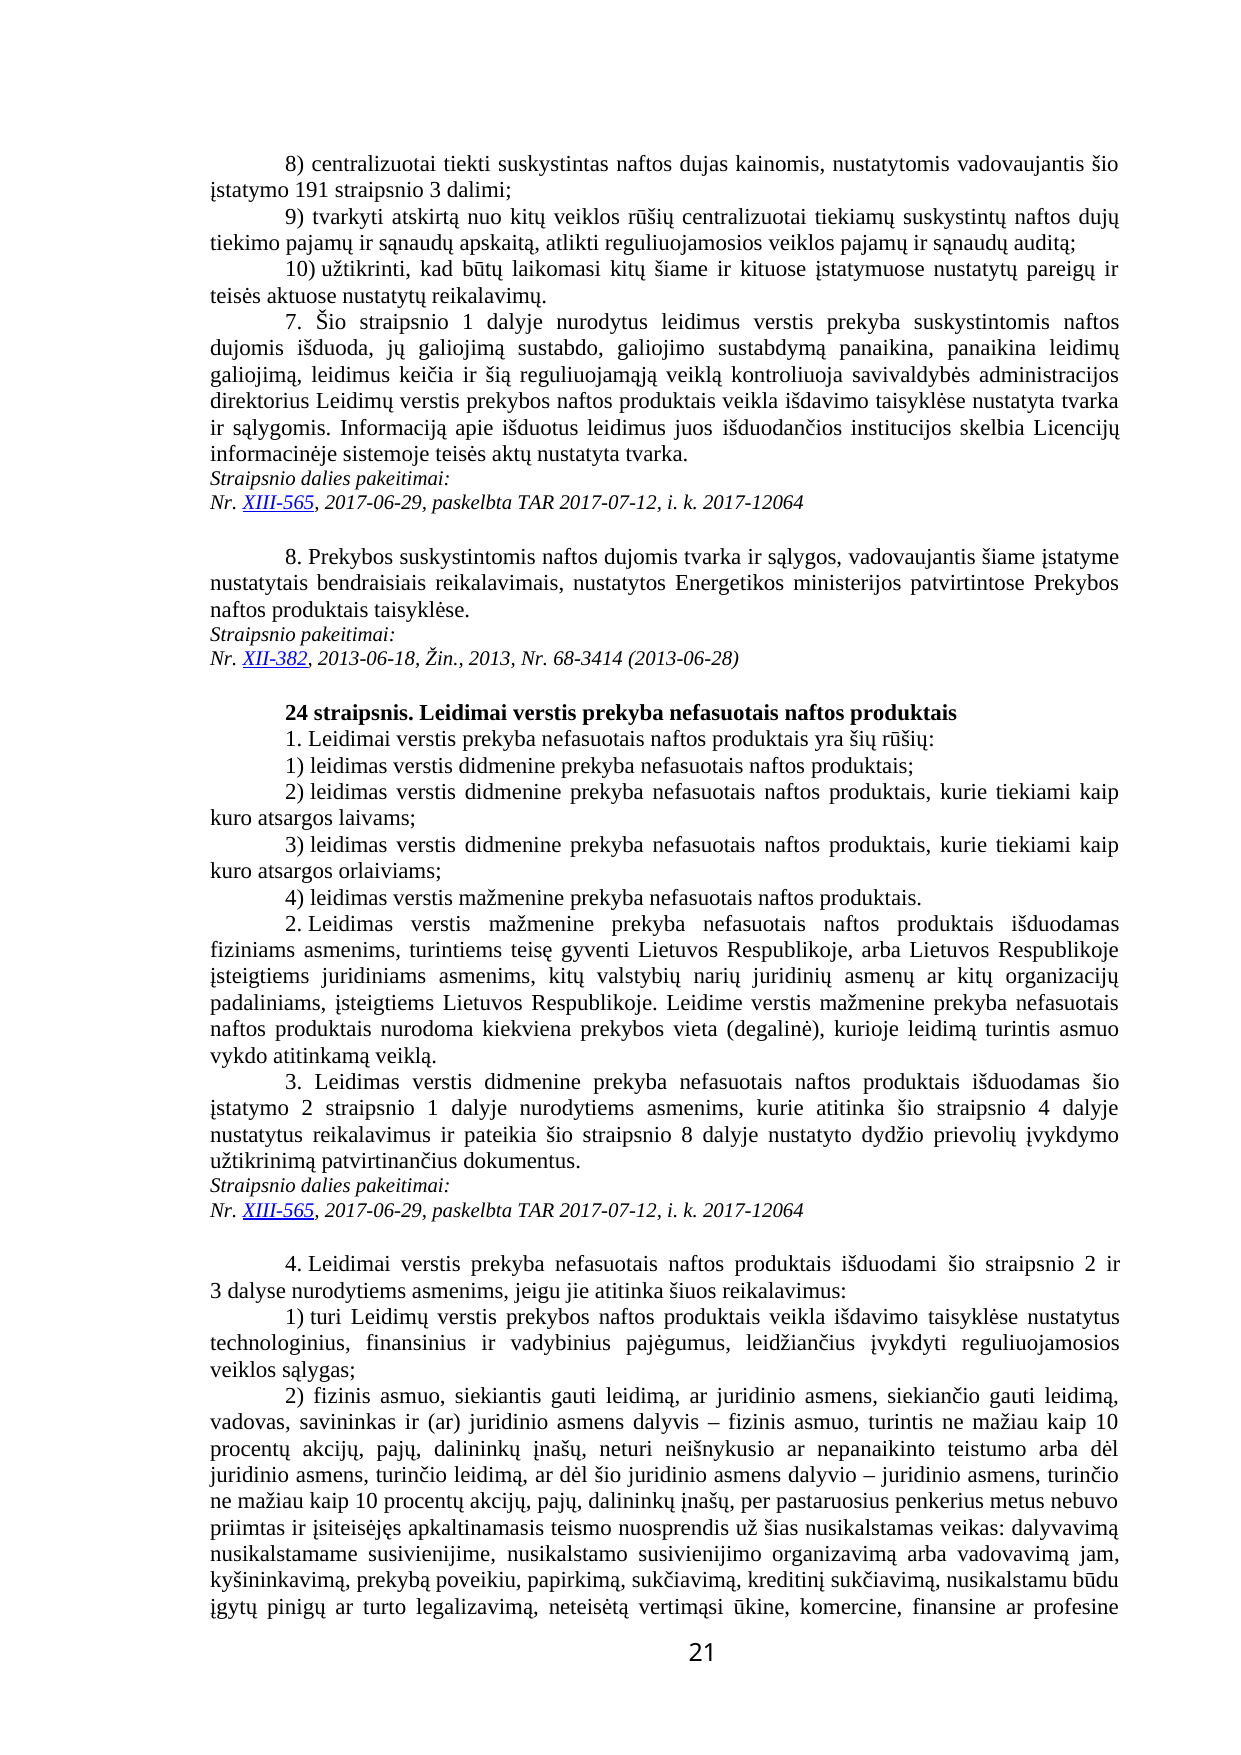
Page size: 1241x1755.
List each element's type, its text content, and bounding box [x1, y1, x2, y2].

text 7. Šio straipsnio 1 dalyje nurodytus leidimus verstis prekyba suskystintomis naftos dujomis išduoda, jų galiojimą sustabdo, galiojimo sustabdymą panaikina, panaikina leidimų galiojimą, leidimus keičia ir šią reguliuojamąją veiklą kontroliuoja savivaldybės administracijos direktorius Leidimų verstis prekybos naftos produktais veikla išdavimo taisyklėse nustatyta tvarka ir sąlygomis. Informaciją apie išduotus leidimus juos išduodančios institucijos skelbia Licencijų informacinėje sistemoje teisės aktų nustatyta tvarka. [210, 308, 1120, 466]
text 1) turi Leidimų verstis prekybos naftos produktais veikla išdavimo taisyklėse nustatytus technologinius, finansinius ir vadybinius pajėgumus, leidžiančius įvykdyti reguliuojamosios veiklos sąlygas; [210, 1303, 1120, 1382]
text 3. Leidimas verstis didmenine prekyba nefasuotais naftos produktais išduodamas šio įstatymo 2 straipsnio 1 dalyje nurodytiems asmenims, kurie atitinka šio straipsnio 4 dalyje nustatytus reikalavimus ir pateikia šio straipsnio 8 dalyje nustatyto dydžio prievolių įvykdymo užtikrinimą patvirtinančius dokumentus. [210, 1068, 1120, 1173]
text 2) leidimas verstis didmenine prekyba nefasuotais naftos produktais, kurie tiekiami kaip kuro atsargos laivams; [210, 778, 1120, 831]
text 1) leidimas verstis didmenine prekyba nefasuotais naftos produktais; [210, 752, 1120, 778]
text Nr. XII-382, 2013-06-18, Žin., 2013, Nr. 68-3414 (2013-06-28) [210, 646, 1120, 670]
text Straipsnio pakeitimai: [210, 622, 1120, 646]
text 2. Leidimas verstis mažmenine prekyba nefasuotais naftos produktais išduodamas fiziniams asmenims, turintiems teisę gyventi Lietuvos Respublikoje, arba Lietuvos Respublikoje įsteigtiems juridiniams asmenims, kitų valstybių narių juridinių asmenų ar kitų organizacijų padaliniams, įsteigtiems Lietuvos Respublikoje. Leidime verstis mažmenine prekyba nefasuotais naftos produktais nurodoma kiekviena prekybos vieta (degalinė), kurioje leidimą turintis asmuo vykdo atitinkamą veiklą. [210, 910, 1120, 1068]
text Straipsnio dalies pakeitimai: [210, 1173, 1120, 1197]
text 9) tvarkyti atskirtą nuo kitų veiklos rūšių centralizuotai tiekiamų suskystintų naftos dujų tiekimo pajamų ir sąnaudų apskaitą, atlikti reguliuojamosios veiklos pajamų ir sąnaudų auditą; [210, 203, 1120, 255]
text 4) leidimas verstis mažmenine prekyba nefasuotais naftos produktais. [210, 883, 1120, 910]
text Nr. XIII-565, 2017-06-29, paskelbta TAR 2017-07-12, i. k. 2017-12064 [210, 490, 1120, 514]
text 3) leidimas verstis didmenine prekyba nefasuotais naftos produktais, kurie tiekiami kaip kuro atsargos orlaiviams; [210, 831, 1120, 883]
text 4. Leidimai verstis prekyba nefasuotais naftos produktais išduodami šio straipsnio 2 ir 3 dalyse nurodytiems asmenims, jeigu jie atitinka šiuos reikalavimus: [210, 1250, 1120, 1303]
text 1. Leidimai verstis prekyba nefasuotais naftos produktais yra šių rūšių: [210, 725, 1120, 752]
text 10) užtikrinti, kad būtų laikomasi kitų šiame ir kituose įstatymuose nustatytų pareigų ir teisės aktuose nustatytų reikalavimų. [210, 255, 1120, 308]
text 2) fizinis asmuo, siekiantis gauti leidimą, ar juridinio asmens, siekiančio gauti leidimą, vadovas, savininkas ir (ar) juridinio asmens dalyvis – fizinis asmuo, turintis ne mažiau kaip 10 procentų akcijų, pajų, dalininkų įnašų, neturi neišnykusio ar nepanaikinto teistumo arba dėl juridinio asmens, turinčio leidimą, ar dėl šio juridinio asmens dalyvio – juridinio asmens, turinčio ne mažiau kaip 10 procentų akcijų, pajų, dalininkų įnašų, per pastaruosius penkerius metus nebuvo priimtas ir įsiteisėjęs apkaltinamasis teismo nuosprendis už šias nusikalstamas veikas: dalyvavimą nusikalstamame susivienijime, nusikalstamo susivienijimo organizavimą arba vadovavimą jam, kyšininkavimą, prekybą poveikiu, papirkimą, sukčiavimą, kreditinį sukčiavimą, nusikalstamu būdu įgytų pinigų ar turto legalizavimą, neteisėtą vertimąsi ūkine, komercine, finansine ar profesine [210, 1382, 1120, 1619]
text Nr. XIII-565, 2017-06-29, paskelbta TAR 2017-07-12, i. k. 2017-12064 [210, 1197, 1120, 1222]
text 24 straipsnis. Leidimai verstis prekyba nefasuotais naftos produktais [210, 699, 1120, 725]
text 8) centralizuotai tiekti suskystintas naftos dujas kainomis, nustatytomis vadovaujantis šio įstatymo 191 straipsnio 3 dalimi; [210, 150, 1120, 203]
text Straipsnio dalies pakeitimai: [210, 466, 1120, 490]
text 8. Prekybos suskystintomis naftos dujomis tvarka ir sąlygos, vadovaujantis šiame įstatyme nustatytais bendraisiais reikalavimais, nustatytos Energetikos ministerijos patvirtintose Prekybos naftos produktais taisyklėse. [210, 543, 1120, 622]
